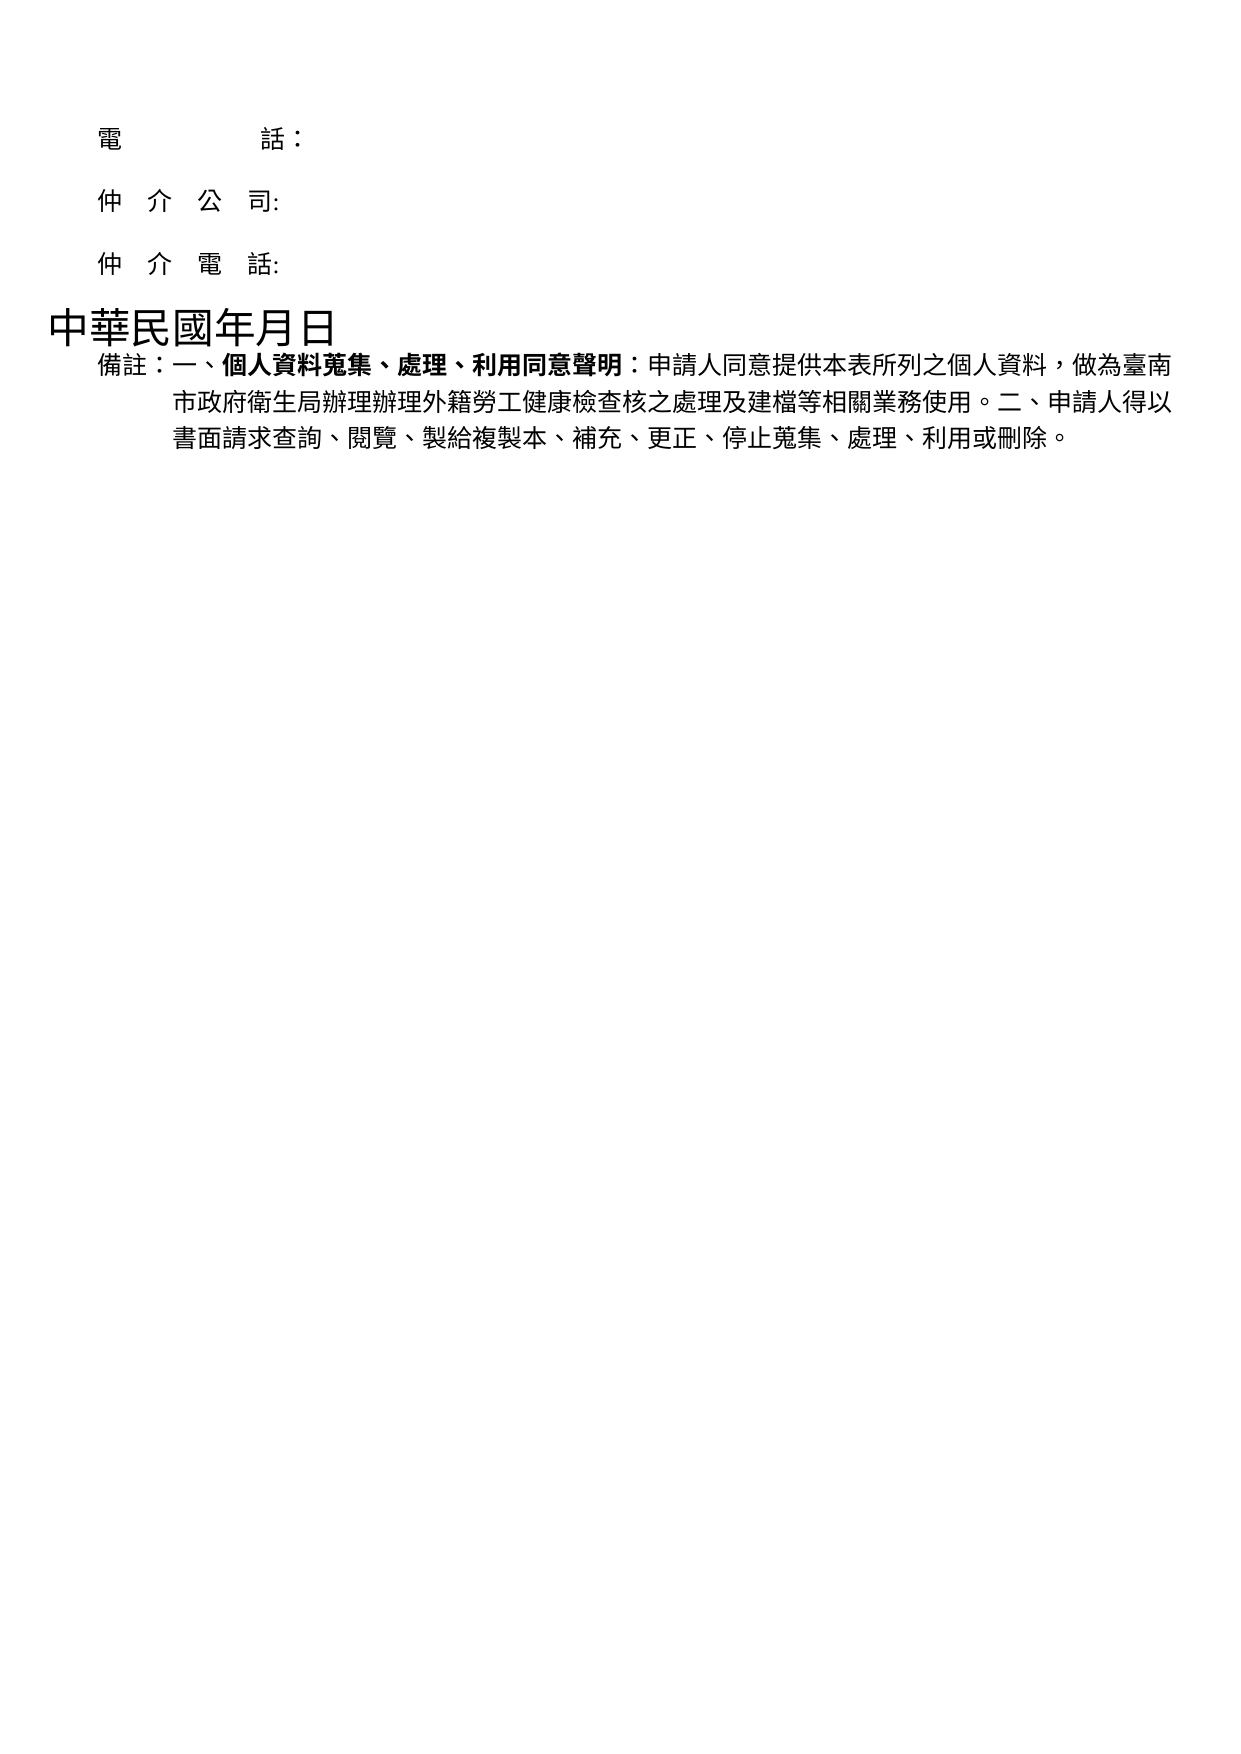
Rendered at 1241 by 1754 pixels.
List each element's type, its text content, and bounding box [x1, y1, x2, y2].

text 備註：一、個人資料蒐集、處理、利用同意聲明：申請人同意提供本表所列之個人資料，做為臺南市政府衛生局辦理辦理外籍勞工健康檢查核之處理及建檔等相關業務使用。二、申請人得以書面請求查詢、閱覽、製給複製本、補充、更正、停止蒐集、處理、利用或刪除。 [97, 346, 1193, 454]
text 仲 介 公 司: [97, 158, 1193, 221]
text 電 話： [97, 96, 1193, 158]
text 中華民國年月日 [47, 283, 1193, 346]
text 仲 介 電 話: [97, 221, 1193, 283]
